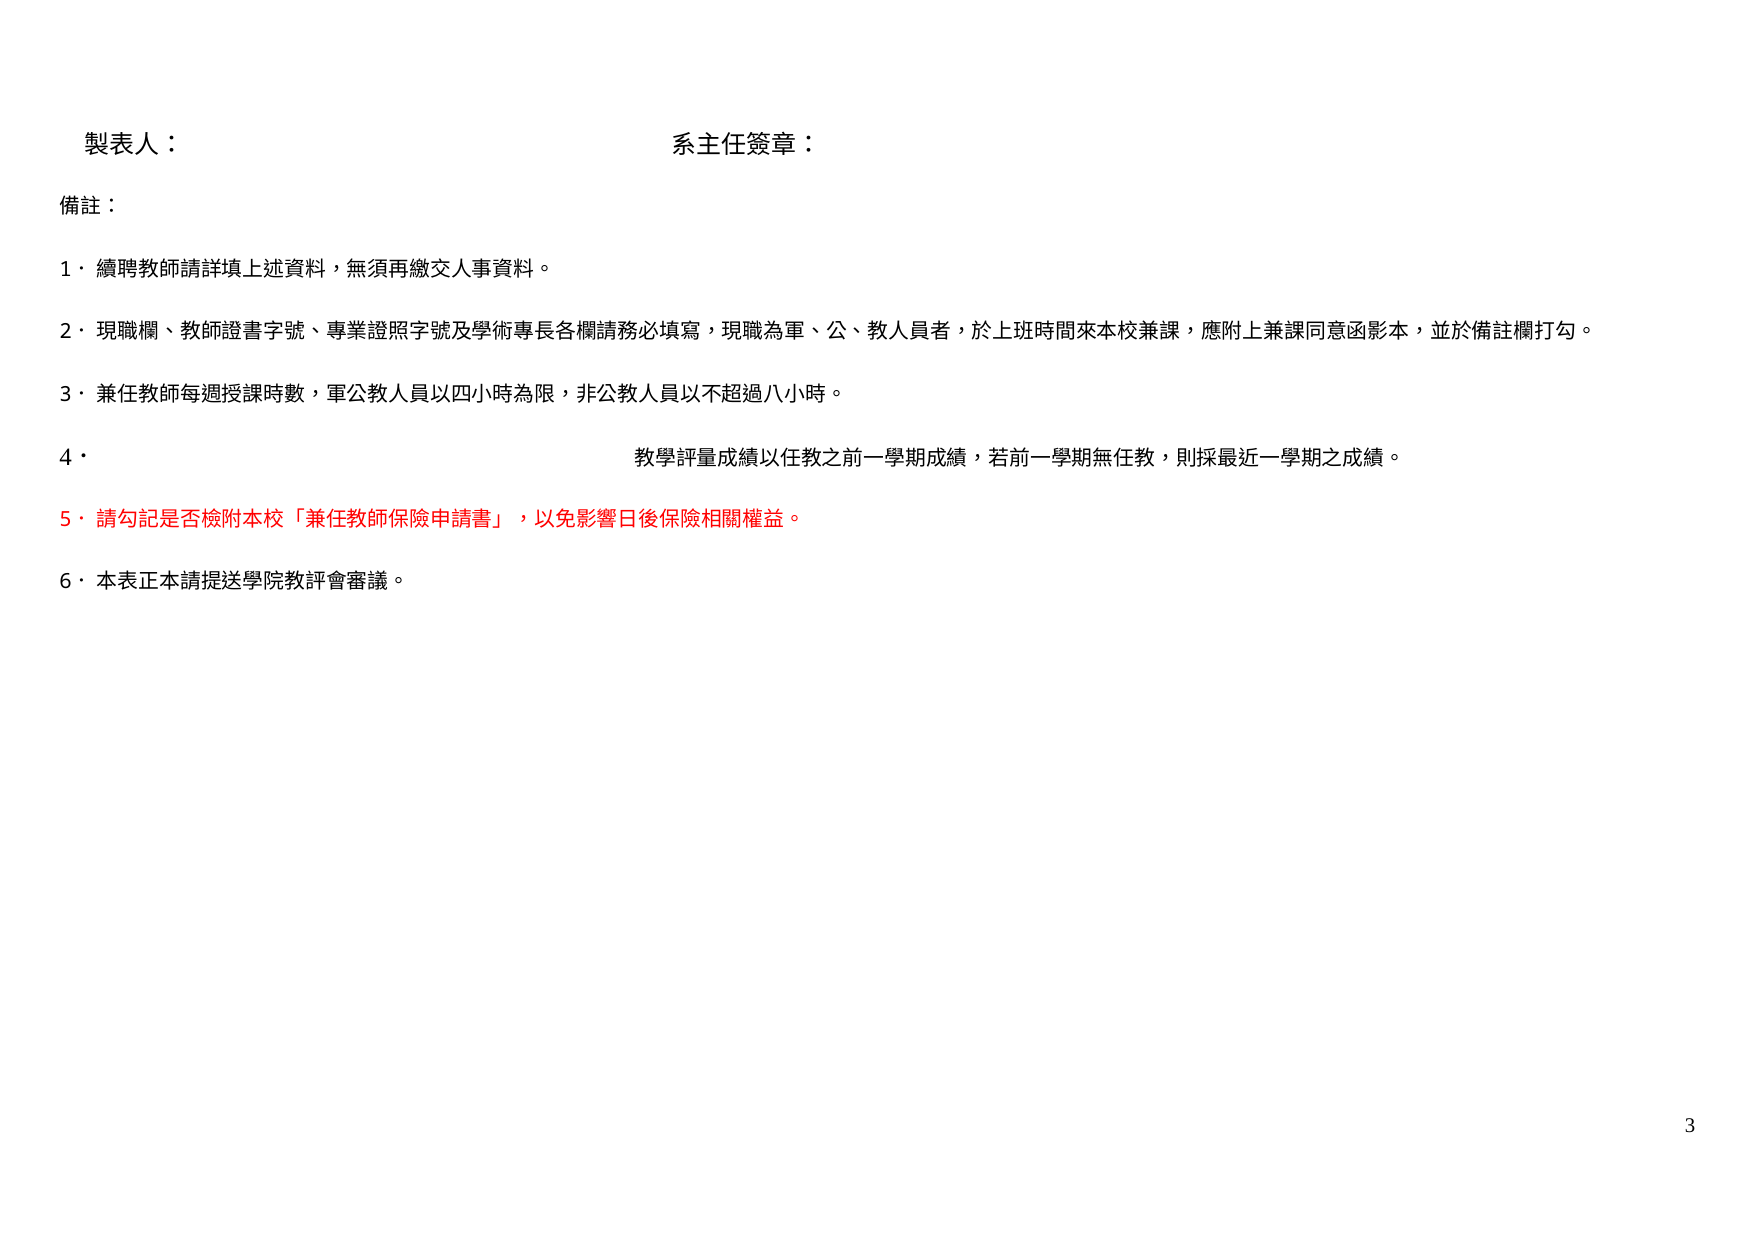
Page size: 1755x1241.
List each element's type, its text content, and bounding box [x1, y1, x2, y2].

list 本表正本請提送學院教評會審議。 [59, 538, 1695, 601]
list 教學評量成績以任教之前一學期成績，若前一學期無任教，則採最近一學期之成績。 [59, 413, 1695, 476]
text 製表人： 系主任簽章： [59, 101, 1695, 163]
list 請勾記是否檢附本校「兼任教師保險申請書」，以免影響日後保險相關權益。 [59, 476, 1695, 538]
text 備註： [59, 163, 1695, 226]
list 兼任教師每週授課時數，軍公教人員以四小時為限，非公教人員以不超過八小時。 [59, 351, 1695, 413]
list 續聘教師請詳填上述資料，無須再繳交人事資料。 [59, 226, 1695, 288]
list 現職欄、教師證書字號、專業證照字號及學術專長各欄請務必填寫，現職為軍、公、教人員者，於上班時間來本校兼課，應附上兼課同意函影本，並於備註欄打勾。 [59, 288, 1695, 351]
